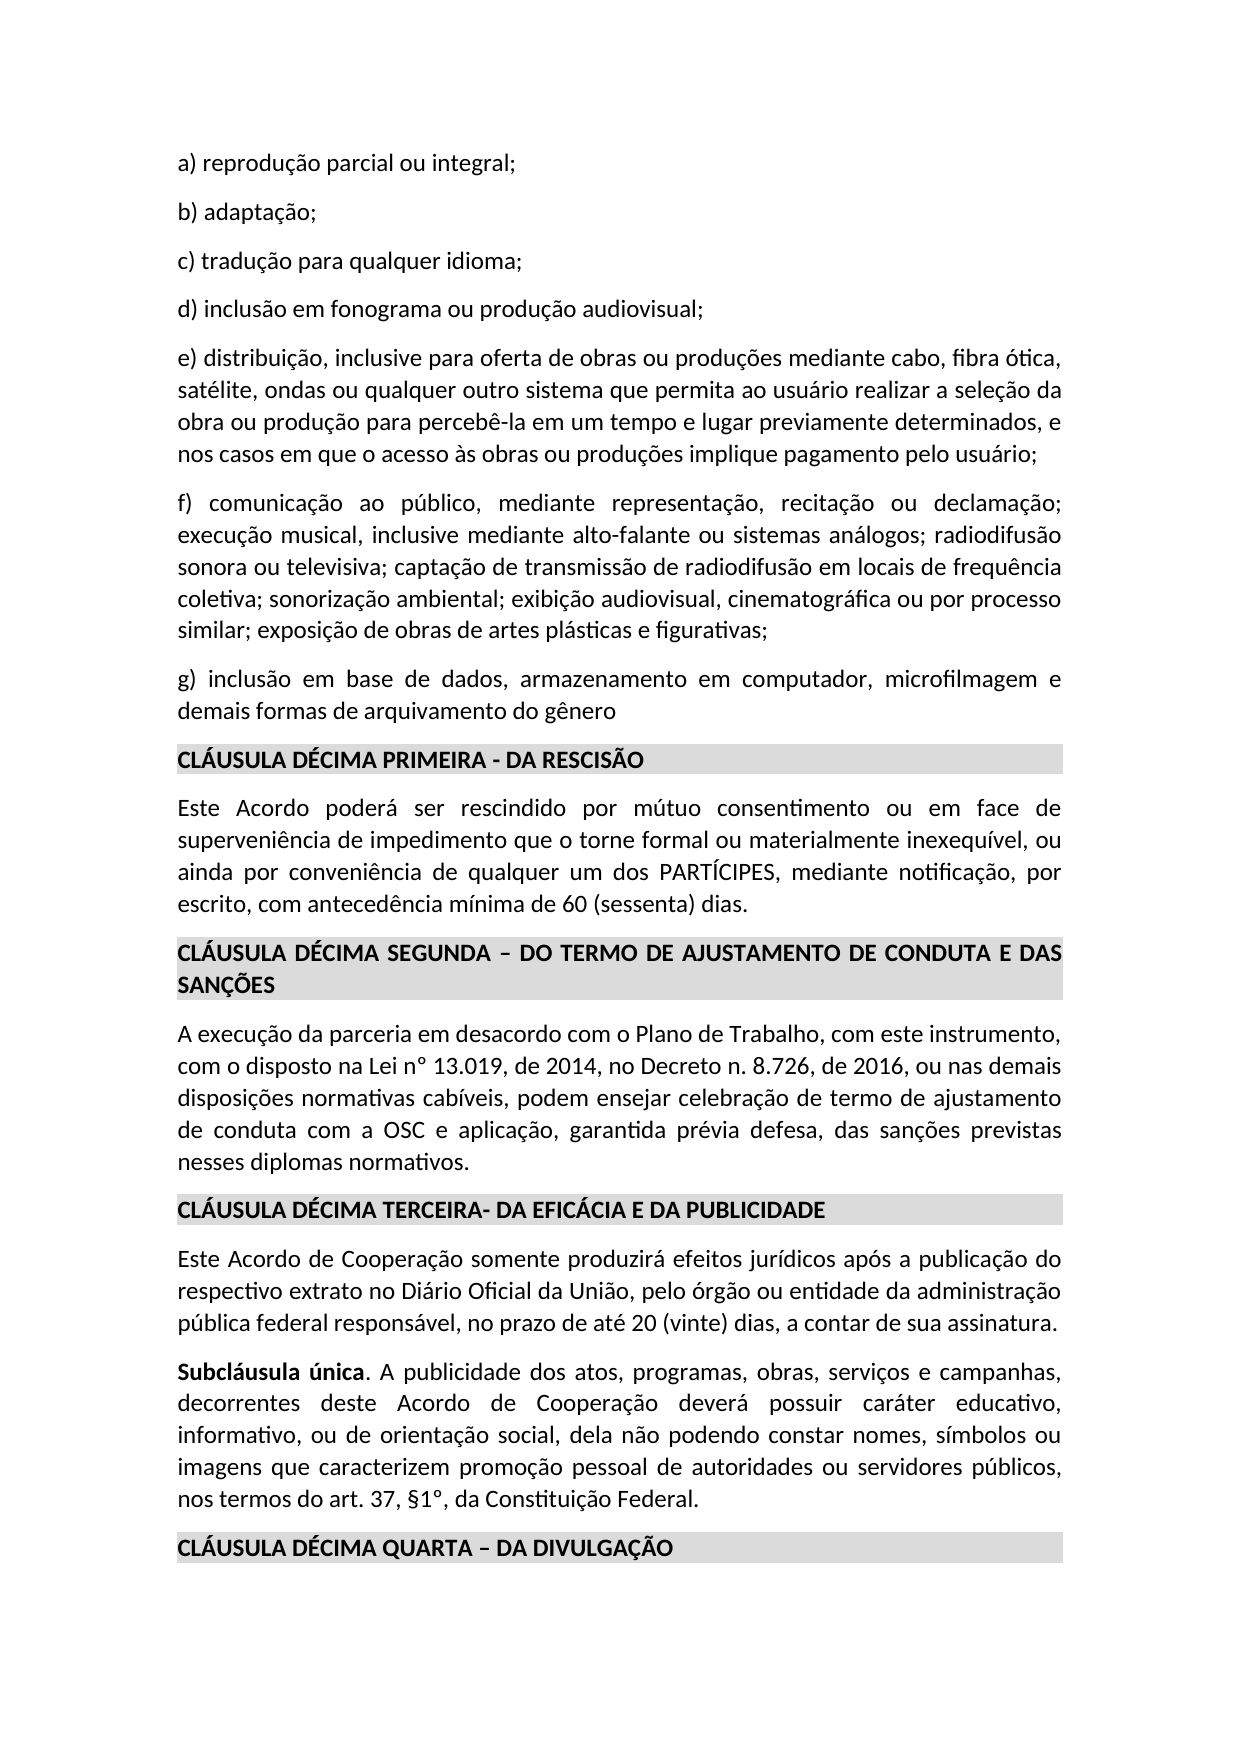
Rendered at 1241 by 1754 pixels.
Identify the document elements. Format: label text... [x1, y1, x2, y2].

text CLÁUSULA DÉCIMA QUARTA – DA DIVULGAÇÃO [177, 1532, 1063, 1563]
text CLÁUSULA DÉCIMA PRIMEIRA - DA RESCISÃO [177, 744, 1063, 774]
text A execução da parceria em desacordo com o Plano de Trabalho, com este instrumento, com o disposto na Lei nº 13.019, de 2014, no Decreto n. 8.726, de 2016, ou nas demais disposições normativas cabíveis, podem ensejar celebração de termo de ajustamento de conduta com a OSC e aplicação, garantida prévia defesa, das sanções previstas nesses diplomas normativos. [177, 1018, 1063, 1176]
text d) inclusão em fonograma ou produção audiovisual; [177, 293, 1063, 324]
text CLÁUSULA DÉCIMA TERCEIRA- DA EFICÁCIA E DA PUBLICIDADE [177, 1194, 1063, 1225]
text f) comunicação ao público, mediante representação, recitação ou declamação; execução musical, inclusive mediante alto-falante ou sistemas análogos; radiodifusão sonora ou televisiva; captação de transmissão de radiodifusão em locais de frequência coletiva; sonorização ambiental; exibição audiovisual, cinematográfica ou por processo similar; exposição de obras de artes plásticas e figurativas; [177, 487, 1063, 645]
text Este Acordo poderá ser rescindido por mútuo consentimento ou em face de superveniência de impedimento que o torne formal ou materialmente inexequível, ou ainda por conveniência de qualquer um dos PARTÍCIPES, mediante notificação, por escrito, com antecedência mínima de 60 (sessenta) dias. [177, 793, 1063, 919]
text c) tradução para qualquer idioma; [177, 245, 1063, 275]
text g) inclusão em base de dados, armazenamento em computador, microfilmagem e demais formas de arquivamento do gênero [177, 663, 1063, 726]
text b) adaptação; [177, 196, 1063, 227]
text e) distribuição, inclusive para oferta de obras ou produções mediante cabo, fibra ótica, satélite, ondas ou qualquer outro sistema que permita ao usuário realizar a seleção da obra ou produção para percebê-la em um tempo e lugar previamente determinados, e nos casos em que o acesso às obras ou produções implique pagamento pelo usuário; [177, 342, 1063, 469]
text CLÁUSULA DÉCIMA SEGUNDA – DO TERMO DE AJUSTAMENTO DE CONDUTA E DAS SANÇÕES [177, 937, 1063, 1000]
text Este Acordo de Cooperação somente produzirá efeitos jurídicos após a publicação do respectivo extrato no Diário Oficial da União, pelo órgão ou entidade da administração pública federal responsável, no prazo de até 20 (vinte) dias, a contar de sua assinatura. [177, 1243, 1063, 1337]
text a) reprodução parcial ou integral; [177, 148, 1063, 178]
text Subcláusula única. A publicidade dos atos, programas, obras, serviços e campanhas, decorrentes deste Acordo de Cooperação deverá possuir caráter educativo, informativo, ou de orientação social, dela não podendo constar nomes, símbolos ou imagens que caracterizem promoção pessoal de autoridades ou servidores públicos, nos termos do art. 37, §1º, da Constituição Federal. [177, 1356, 1063, 1514]
